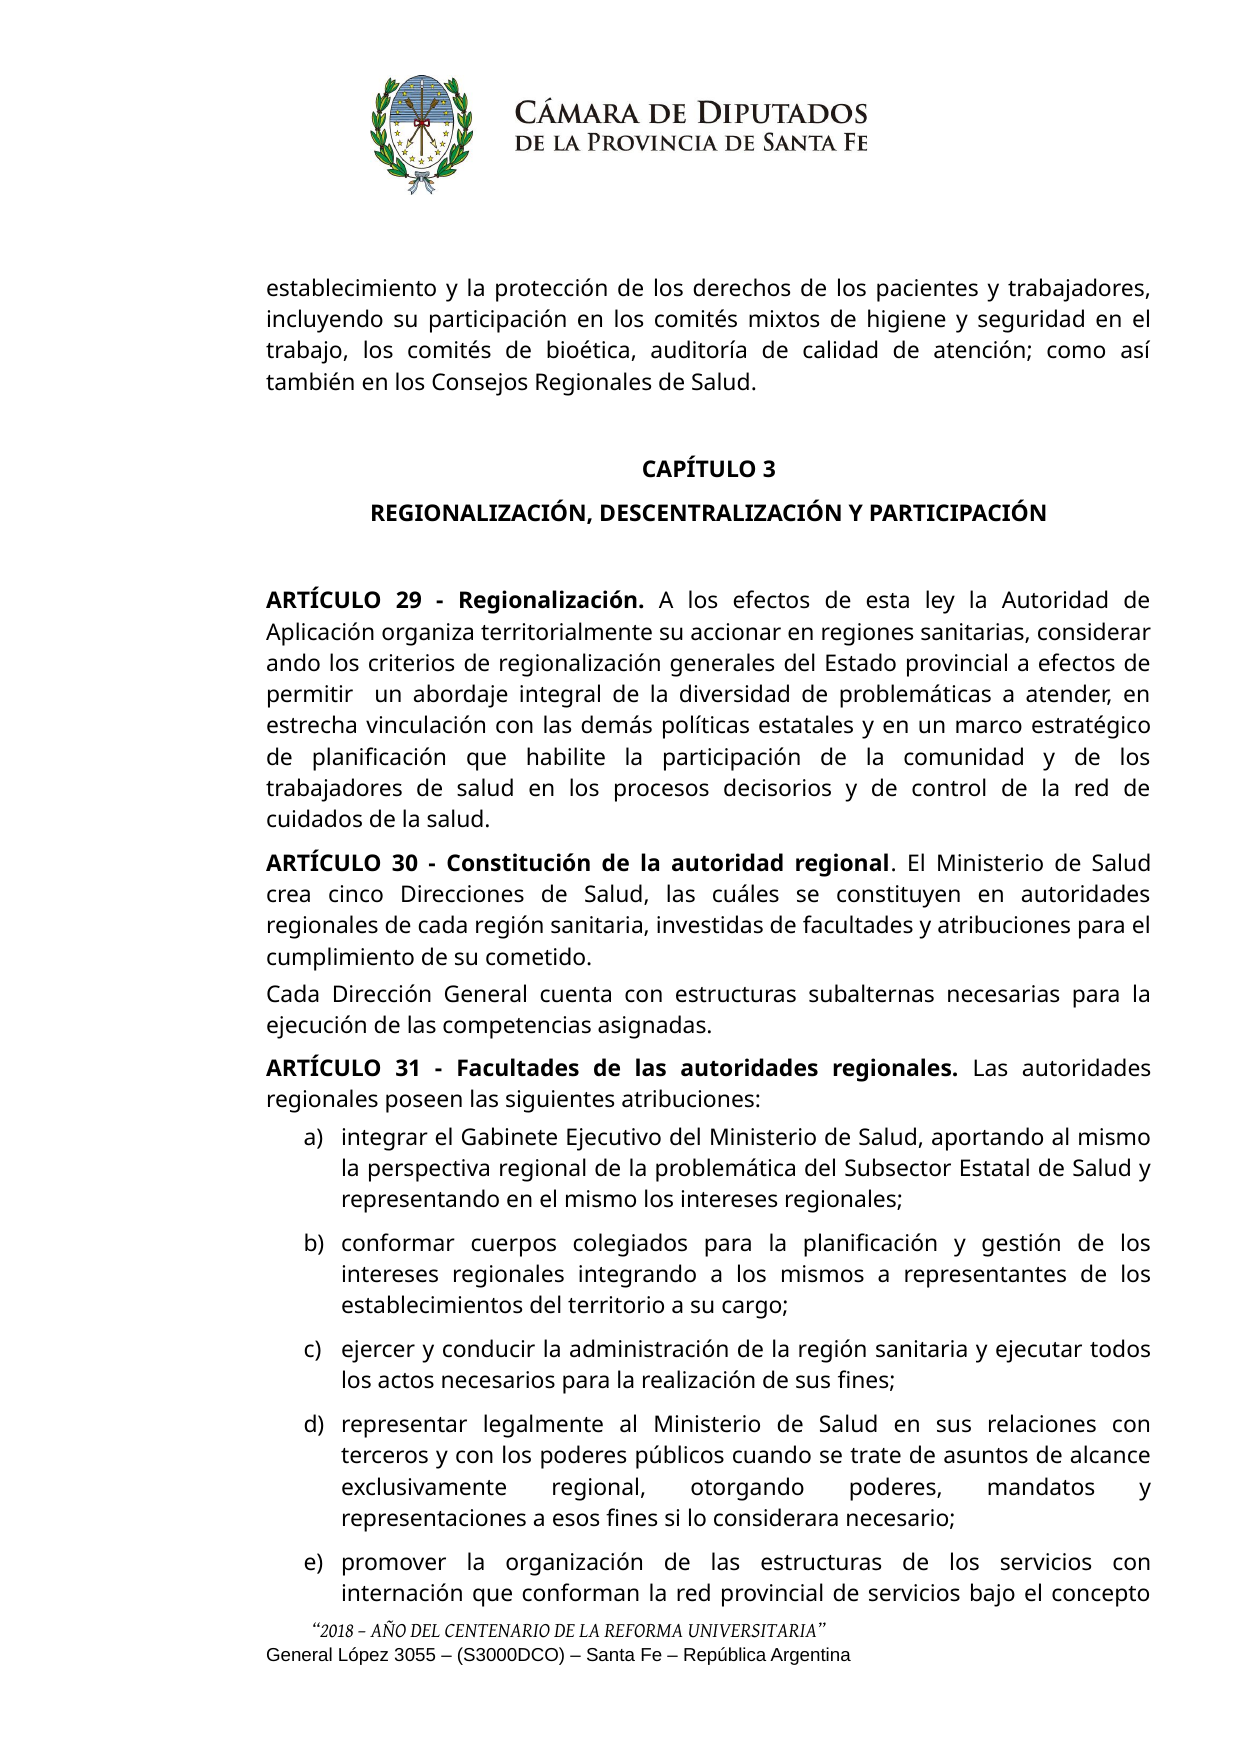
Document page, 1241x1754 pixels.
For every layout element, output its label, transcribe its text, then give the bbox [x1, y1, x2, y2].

text establecimiento y la protección de los derechos de los pacientes y trabajadores, incluyendo su participación en los comités mixtos de higiene y seguridad en el trabajo, los comités de bioética, auditoría de calidad de atención; como así también en los Consejos Regionales de Salud. [266, 272, 1152, 397]
list representar legalmente al Ministerio de Salud en sus relaciones con terceros y con los poderes públicos cuando se trate de asuntos de alcance exclusivamente regional, otorgando poderes, mandatos y representaciones a esos ﬁnes si lo considerara necesario; [303, 1408, 1152, 1533]
list conformar cuerpos colegiados para la planificación y gestión de los intereses regionales integrando a los mismos a representantes de los establecimientos del territorio a su cargo; [303, 1227, 1152, 1320]
text Cada Dirección General cuenta con estructuras subalternas necesarias para la ejecución de las competencias asignadas. [266, 978, 1152, 1040]
list integrar el Gabinete Ejecutivo del Ministerio de Salud, aportando al mismo la perspectiva regional de la problemática del Subsector Estatal de Salud y representando en el mismo los intereses regionales; [303, 1120, 1152, 1214]
list promover la organización de las estructuras de los servicios con internación que conforman la red provincial de servicios bajo el concepto [303, 1545, 1152, 1608]
text REGIONALIZACIÓN, DESCENTRALIZACIÓN Y PARTICIPACIÓN [266, 497, 1152, 528]
text CAPÍTULO 3 [266, 453, 1152, 484]
list ejercer y conducir la administración de la región sanitaria y ejecutar todos los actos necesarios para la realización de sus ﬁnes; [303, 1333, 1152, 1395]
text ARTÍCULO 30 - Constitución de la autoridad regional. El Ministerio de Salud crea cinco Direcciones de Salud, las cuáles se constituyen en autoridades regionales de cada región sanitaria, investidas de facultades y atribuciones para el cumplimiento de su cometido. [266, 847, 1152, 972]
text ARTÍCULO 29 - Regionalización. A los efectos de esta ley la Autoridad de Aplicación organiza territorialmente su accionar en regiones sanitarias, considerar ando los criterios de regionalización generales del Estado provincial a efectos de permitir un abordaje integral de la diversidad de problemáticas a atender, en estrecha vinculación con las demás políticas estatales y en un marco estratégico de planificación que habilite la participación de la comunidad y de los trabajadores de salud en los procesos decisorios y de control de la red de cuidados de la salud. [266, 584, 1152, 834]
text ARTÍCULO 31 - Facultades de las autoridades regionales. Las autoridades regionales poseen las siguientes atribuciones: [266, 1052, 1152, 1114]
picture [370, 75, 868, 199]
